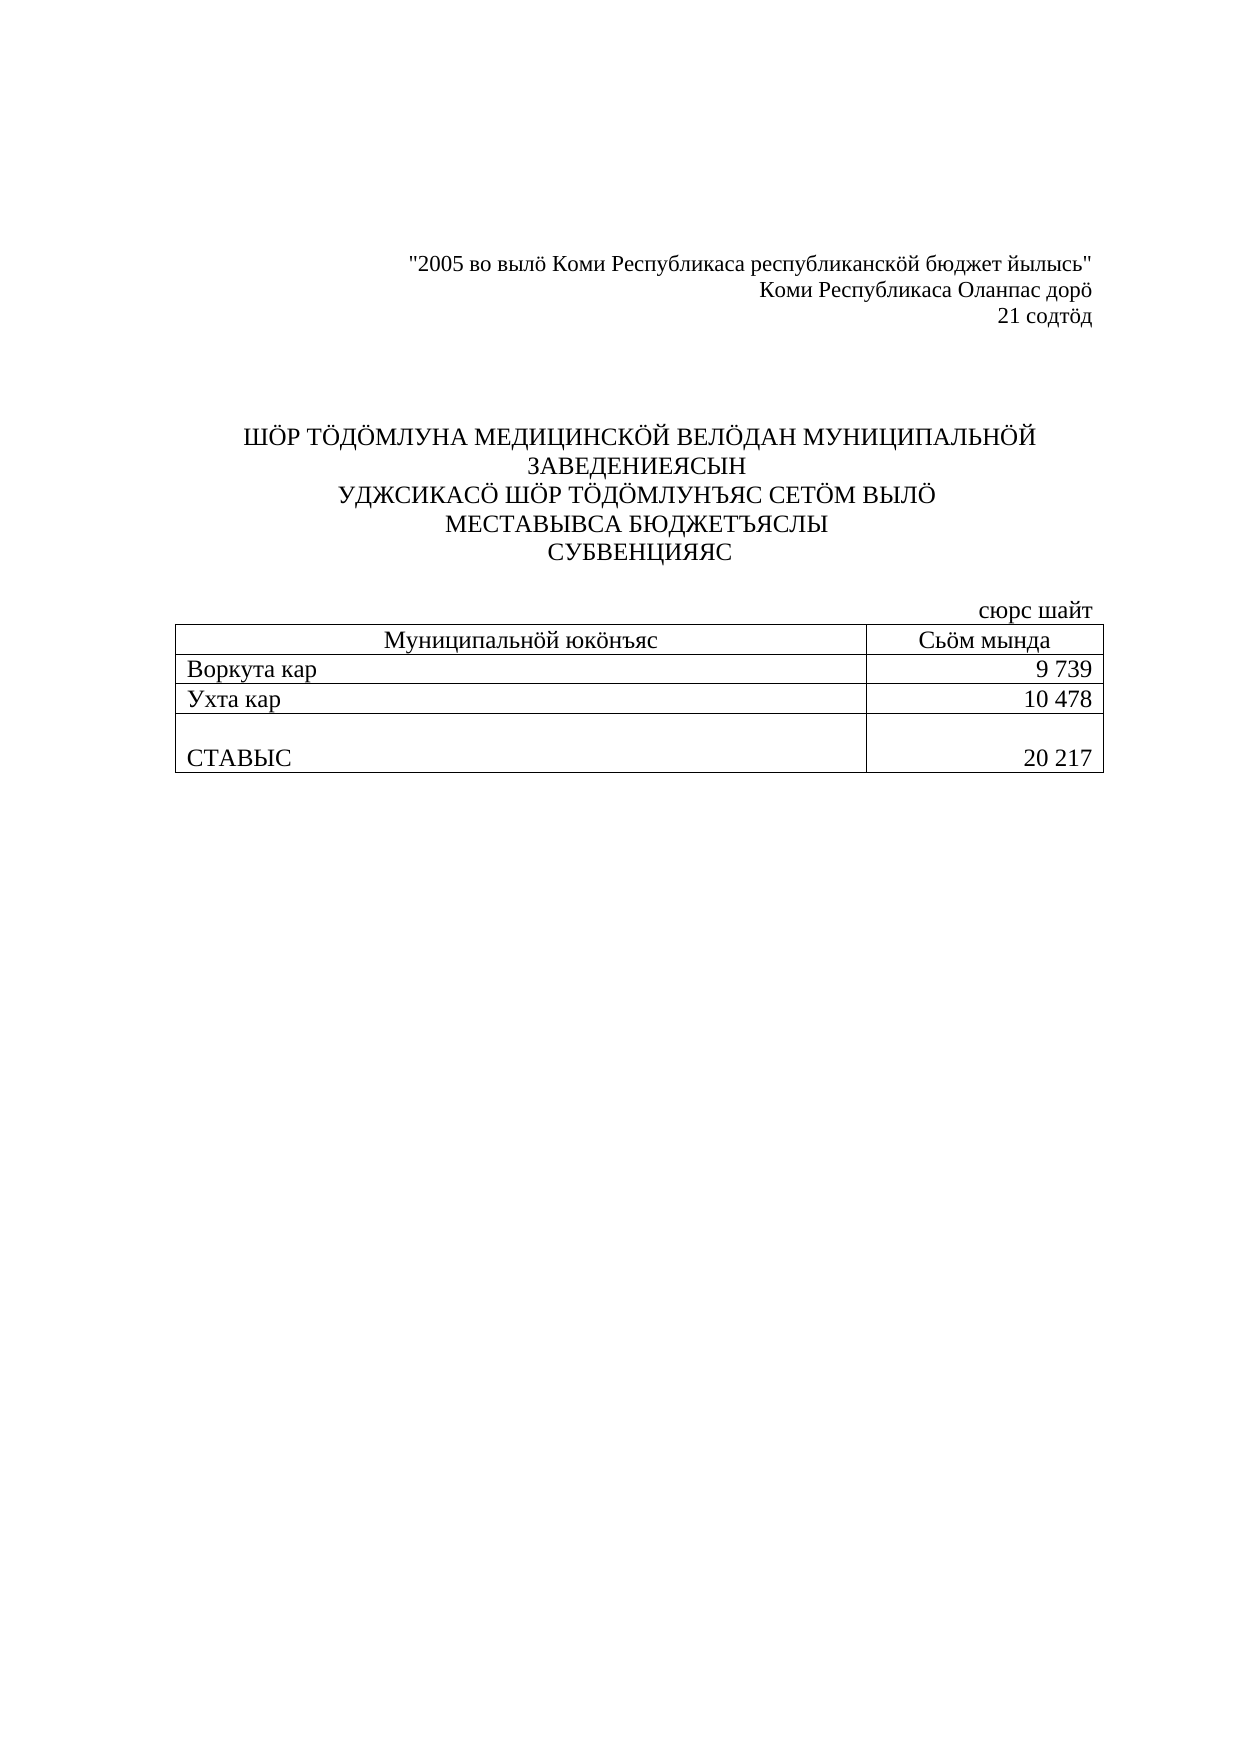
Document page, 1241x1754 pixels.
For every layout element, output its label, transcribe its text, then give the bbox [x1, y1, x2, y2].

table_cell Воркута кар [176, 655, 866, 683]
table_cell 20 217 [867, 714, 1103, 772]
text "2005 во вылö Коми Республикаса республиканскöй бюджет йылысь" [187, 250, 1092, 276]
text ШÖР ТÖДÖМЛУНА МЕДИЦИНСКÖЙ ВЕЛÖДАН МУНИЦИПАЛЬНÖЙ ЗАВЕДЕНИЕЯСЫН [187, 422, 1092, 480]
table_cell Ухта кар [176, 684, 866, 713]
table_header Сьöм мында [867, 625, 1103, 653]
table_cell СТАВЫС [176, 714, 866, 772]
text СУБВЕНЦИЯЯС [187, 537, 1092, 566]
text Коми Республикаса Оланпас дорö [187, 276, 1092, 303]
text сюрс шайт [187, 595, 1092, 624]
table_cell 9 739 [867, 655, 1103, 683]
text 21 содтöд [187, 303, 1092, 329]
table_header Муниципальнöй юкöнъяс [176, 625, 866, 653]
text УДЖСИКАСÖ ШÖР ТÖДÖМЛУНЪЯС СЕТÖМ ВЫЛÖ [187, 480, 1092, 509]
text МЕСТАВЫВСА БЮДЖЕТЪЯСЛЫ [187, 509, 1092, 537]
table_cell 10 478 [867, 684, 1103, 713]
